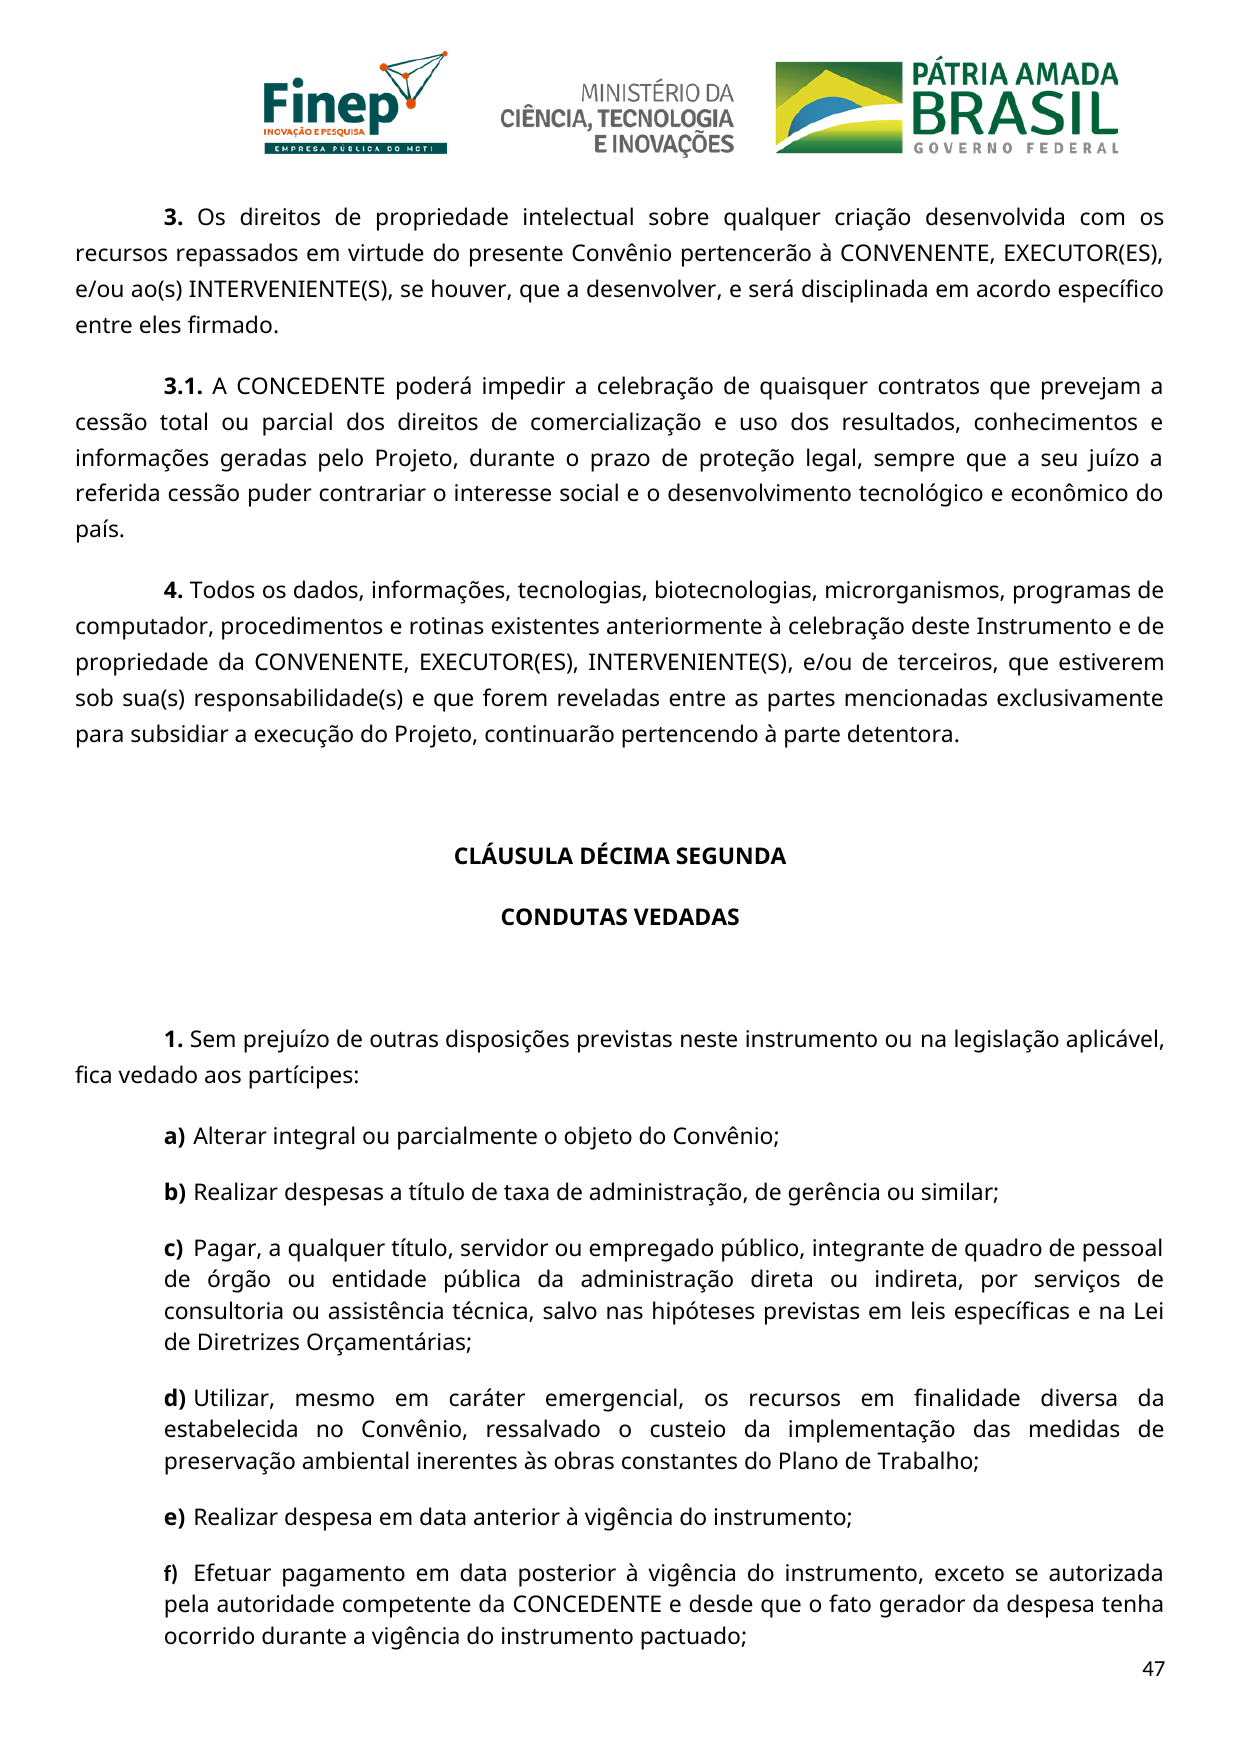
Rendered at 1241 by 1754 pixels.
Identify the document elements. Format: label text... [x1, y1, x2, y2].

text 3. Os direitos de propriedade intelectual sobre qualquer criação desenvolvida com os recursos repassados em virtude do presente Convênio pertencerão à CONVENENTE, EXECUTOR(ES), e/ou ao(s) INTERVENIENTE(S), se houver, que a desenvolver, e será disciplinada em acordo específico entre eles firmado. [75, 201, 1165, 340]
list Efetuar pagamento em data posterior à vigência do instrumento, exceto se autorizada pela autoridade competente da CONCEDENTE e desde que o fato gerador da despesa tenha ocorrido durante a vigência do instrumento pactuado; [164, 1557, 1165, 1651]
text CLÁUSULA DÉCIMA SEGUNDA [75, 840, 1165, 871]
list Alterar integral ou parcialmente o objeto do Convênio; [164, 1119, 1165, 1151]
text 4. Todos os dados, informações, tecnologias, biotecnologias, microrganismos, programas de computador, procedimentos e rotinas existentes anteriormente à celebração deste Instrumento e de propriedade da CONVENENTE, EXECUTOR(ES), INTERVENIENTE(S), e/ou de terceiros, que estiverem sob sua(s) responsabilidade(s) e que forem reveladas entre as partes mencionadas exclusivamente para subsidiar a execução do Projeto, continuarão pertencendo à parte detentora. [75, 574, 1165, 749]
text 3.1. A CONCEDENTE poderá impedir a celebração de quaisquer contratos que prevejam a cessão total ou parcial dos direitos de comercialização e uso dos resultados, conhecimentos e informações geradas pelo Projeto, durante o prazo de proteção legal, sempre que a seu juízo a referida cessão puder contrariar o interesse social e o desenvolvimento tecnológico e econômico do país. [75, 369, 1165, 544]
text 1. Sem prejuízo de outras disposições previstas neste instrumento ou na legislação aplicável, fica vedado aos partícipes: [75, 1023, 1165, 1090]
list Utilizar, mesmo em caráter emergencial, os recursos em finalidade diversa da estabelecida no Convênio, ressalvado o custeio da implementação das medidas de preservação ambiental inerentes às obras constantes do Plano de Trabalho; [164, 1382, 1165, 1476]
list Realizar despesas a título de taxa de administração, de gerência ou similar; [164, 1176, 1165, 1207]
text CONDUTAS VEDADAS [75, 901, 1165, 932]
list Realizar despesa em data anterior à vigência do instrumento; [164, 1501, 1165, 1532]
list Pagar, a qualquer título, servidor ou empregado público, integrante de quadro de pessoal de órgão ou entidade pública da administração direta ou indireta, por serviços de consultoria ou assistência técnica, salvo nas hipóteses previstas em leis específicas e na Lei de Diretrizes Orçamentárias; [164, 1232, 1165, 1357]
